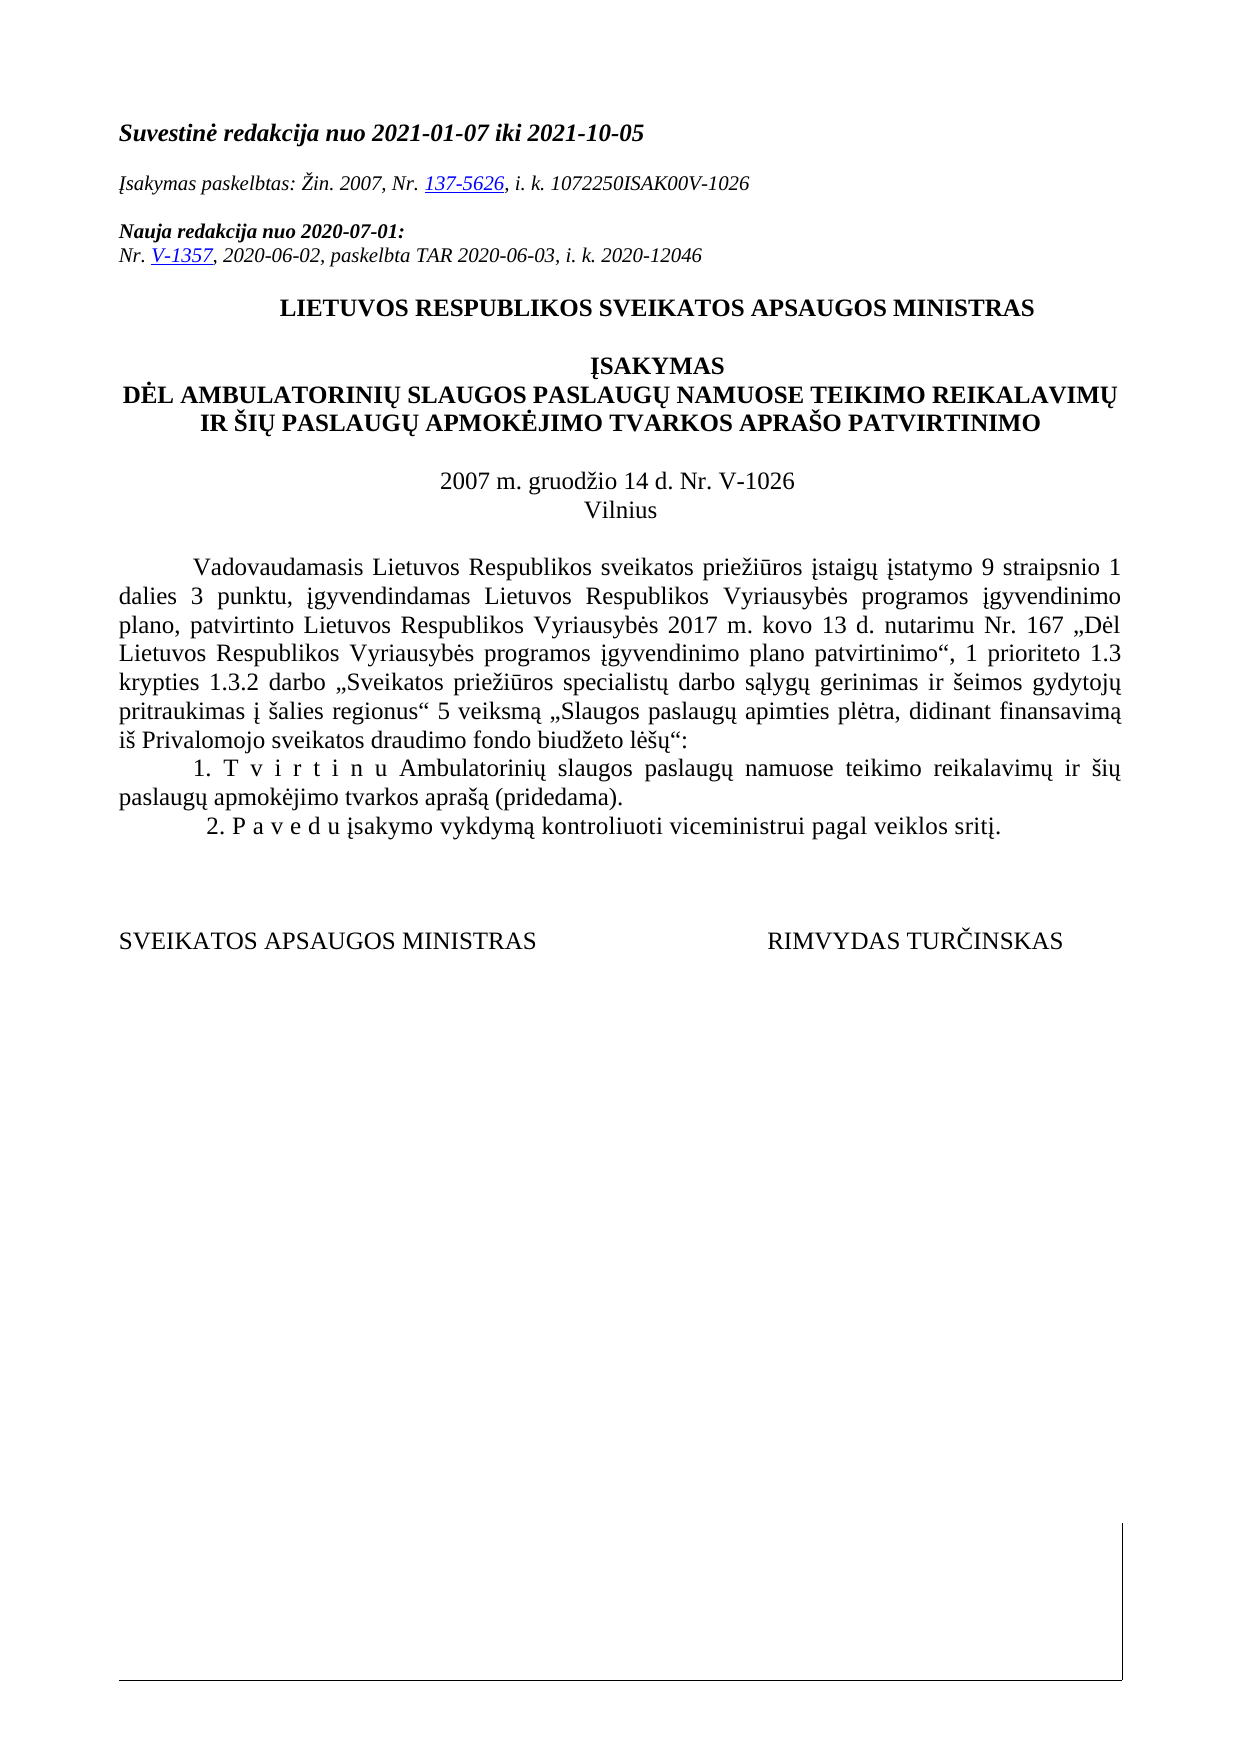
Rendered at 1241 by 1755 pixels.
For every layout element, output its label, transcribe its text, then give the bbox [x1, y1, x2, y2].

text Nauja redakcija nuo 2020-07-01: [119, 219, 1122, 243]
text LIETUVOS RESPUBLIKOS SVEIKATOS APSAUGOS MINISTRAS [119, 293, 1122, 322]
text Nr. V-1357, 2020-06-02, paskelbta TAR 2020-06-03, i. k. 2020-12046 [119, 243, 1122, 267]
text Įsakymas paskelbtas: Žin. 2007, Nr. 137-5626, i. k. 1072250ISAK00V-1026 [119, 171, 1122, 195]
text 2007 m. gruodžio 14 d. Nr. V-1026 Vilnius [119, 466, 1122, 523]
text 1. T v i r t i n u Ambulatorinių slaugos paslaugų namuose teikimo reikalavimų ir šių paslaugų apmokėjimo tvarkos aprašą (pridedama). [119, 753, 1122, 811]
text ĮSAKYMAS [119, 351, 1122, 380]
text Vadovaudamasis Lietuvos Respublikos sveikatos priežiūros įstaigų įstatymo 9 straipsnio 1 dalies 3 punktu, įgyvendindamas Lietuvos Respublikos Vyriausybės programos įgyvendinimo plano, patvirtinto Lietuvos Respublikos Vyriausybės 2017 m. kovo 13 d. nutarimu Nr. 167 „Dėl Lietuvos Respublikos Vyriausybės programos įgyvendinimo plano patvirtinimo“, 1 prioriteto 1.3 krypties 1.3.2 darbo „Sveikatos priežiūros specialistų darbo sąlygų gerinimas ir šeimos gydytojų pritraukimas į šalies regionus“ 5 veiksmą „Slaugos paslaugų apimties plėtra, didinant finansavimą iš Privalomojo sveikatos draudimo fondo biudžeto lėšų“: [119, 552, 1122, 753]
text Suvestinė redakcija nuo 2021-01-07 iki 2021-10-05 [119, 118, 1122, 147]
text SVEIKATOS APSAUGOS MINISTRAS RIMVYDAS TURČINSKAS [119, 926, 1122, 955]
text DĖL AMBULATORINIŲ SLAUGOS PASLAUGŲ NAMUOSE TEIKIMO REIKALAVIMŲ IR ŠIŲ PASLAUGŲ APMOKĖJIMO TVARKOS APRAŠO PATVIRTINIMO [119, 380, 1122, 437]
text 2. P a v e d u įsakymo vykdymą kontroliuoti viceministrui pagal veiklos sritį. [119, 811, 1122, 840]
